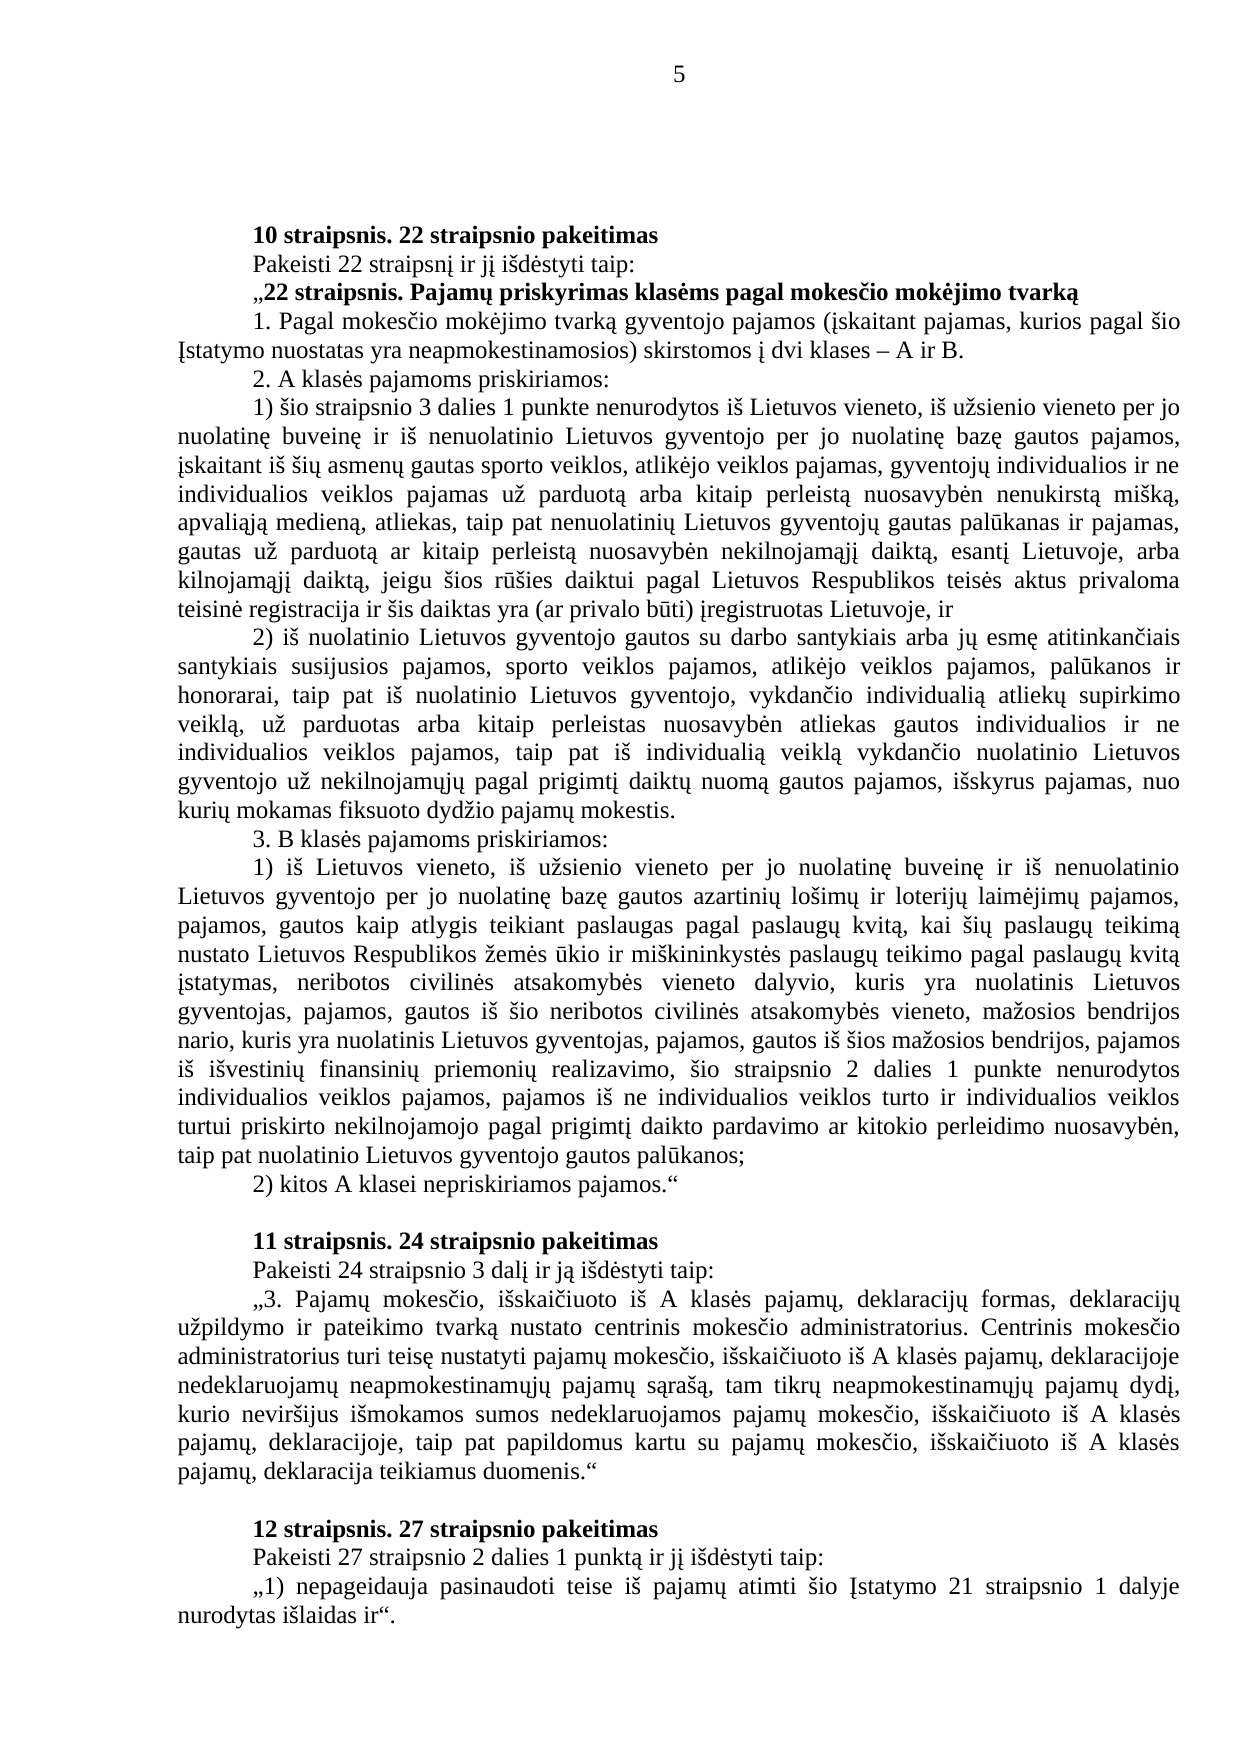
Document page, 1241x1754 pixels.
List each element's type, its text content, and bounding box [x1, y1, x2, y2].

text 2) iš nuolatinio Lietuvos gyventojo gautos su darbo santykiais arba jų esmę atitinkančiais santykiais susijusios pajamos, sporto veiklos pajamos, atlikėjo veiklos pajamos, palūkanos ir honorarai, taip pat iš nuolatinio Lietuvos gyventojo, vykdančio individualią atliekų supirkimo veiklą, už parduotas arba kitaip perleistas nuosavybėn atliekas gautos individualios ir ne individualios veiklos pajamos, taip pat iš individualią veiklą vykdančio nuolatinio Lietuvos gyventojo už nekilnojamųjų pagal prigimtį daiktų nuomą gautos pajamos, išskyrus pajamas, nuo kurių mokamas fiksuoto dydžio pajamų mokestis. [177, 622, 1181, 824]
text 2) kitos A klasei nepriskiriamos pajamos.“ [177, 1169, 1181, 1197]
text 1. Pagal mokesčio mokėjimo tvarką gyventojo pajamos (įskaitant pajamas, kurios pagal šio Įstatymo nuostatas yra neapmokestinamosios) skirstomos į dvi klases – A ir B. [177, 306, 1181, 364]
text 3. B klasės pajamoms priskiriamos: [177, 824, 1181, 852]
text Pakeisti 24 straipsnio 3 dalį ir ją išdėstyti taip: [252, 1255, 1181, 1284]
text 12 straipsnis. 27 straipsnio pakeitimas [252, 1514, 1181, 1542]
text Pakeisti 22 straipsnį ir jį išdėstyti taip: [177, 249, 1181, 277]
text 2. A klasės pajamoms priskiriamos: [177, 364, 1181, 392]
text „3. Pajamų mokesčio, išskaičiuoto iš A klasės pajamų, deklaracijų formas, deklaracijų užpildymo ir pateikimo tvarką nustato centrinis mokesčio administratorius. Centrinis mokesčio administratorius turi teisę nustatyti pajamų mokesčio, išskaičiuoto iš A klasės pajamų, deklaracijoje nedeklaruojamų neapmokestinamųjų pajamų sąrašą, tam tikrų neapmokestinamųjų pajamų dydį, kurio neviršijus išmokamos sumos nedeklaruojamos pajamų mokesčio, išskaičiuoto iš A klasės pajamų, deklaracijoje, taip pat papildomus kartu su pajamų mokesčio, išskaičiuoto iš A klasės pajamų, deklaracija teikiamus duomenis.“ [177, 1284, 1181, 1485]
text 1) šio straipsnio 3 dalies 1 punkte nenurodytos iš Lietuvos vieneto, iš užsienio vieneto per jo nuolatinę buveinę ir iš nenuolatinio Lietuvos gyventojo per jo nuolatinę bazę gautos pajamos, įskaitant iš šių asmenų gautas sporto veiklos, atlikėjo veiklos pajamas, gyventojų individualios ir ne individualios veiklos pajamas už parduotą arba kitaip perleistą nuosavybėn nenukirstą mišką, apvaliąją medieną, atliekas, taip pat nenuolatinių Lietuvos gyventojų gautas palūkanas ir pajamas, gautas už parduotą ar kitaip perleistą nuosavybėn nekilnojamąjį daiktą, esantį Lietuvoje, arba kilnojamąjį daiktą, jeigu šios rūšies daiktui pagal Lietuvos Respublikos teisės aktus privaloma teisinė registracija ir šis daiktas yra (ar privalo būti) įregistruotas Lietuvoje, ir [177, 392, 1181, 622]
text 11 straipsnis. 24 straipsnio pakeitimas [252, 1226, 1181, 1255]
text 1) iš Lietuvos vieneto, iš užsienio vieneto per jo nuolatinę buveinę ir iš nenuolatinio Lietuvos gyventojo per jo nuolatinę bazę gautos azartinių lošimų ir loterijų laimėjimų pajamos, pajamos, gautos kaip atlygis teikiant paslaugas pagal paslaugų kvitą, kai šių paslaugų teikimą nustato Lietuvos Respublikos žemės ūkio ir miškininkystės paslaugų teikimo pagal paslaugų kvitą įstatymas, neribotos civilinės atsakomybės vieneto dalyvio, kuris yra nuolatinis Lietuvos gyventojas, pajamos, gautos iš šio neribotos civilinės atsakomybės vieneto, mažosios bendrijos nario, kuris yra nuolatinis Lietuvos gyventojas, pajamos, gautos iš šios mažosios bendrijos, pajamos iš išvestinių finansinių priemonių realizavimo, šio straipsnio 2 dalies 1 punkte nenurodytos individualios veiklos pajamos, pajamos iš ne individualios veiklos turto ir individualios veiklos turtui priskirto nekilnojamojo pagal prigimtį daikto pardavimo ar kitokio perleidimo nuosavybėn, taip pat nuolatinio Lietuvos gyventojo gautos palūkanos; [177, 852, 1181, 1169]
text 10 straipsnis. 22 straipsnio pakeitimas [177, 220, 1181, 249]
text „1) nepageidauja pasinaudoti teise iš pajamų atimti šio Įstatymo 21 straipsnio 1 dalyje nurodytas išlaidas ir“. [177, 1571, 1181, 1629]
text Pakeisti 27 straipsnio 2 dalies 1 punktą ir jį išdėstyti taip: [252, 1542, 1181, 1571]
text „22 straipsnis. Pajamų priskyrimas klasėms pagal mokesčio mokėjimo tvarką [177, 277, 1181, 306]
